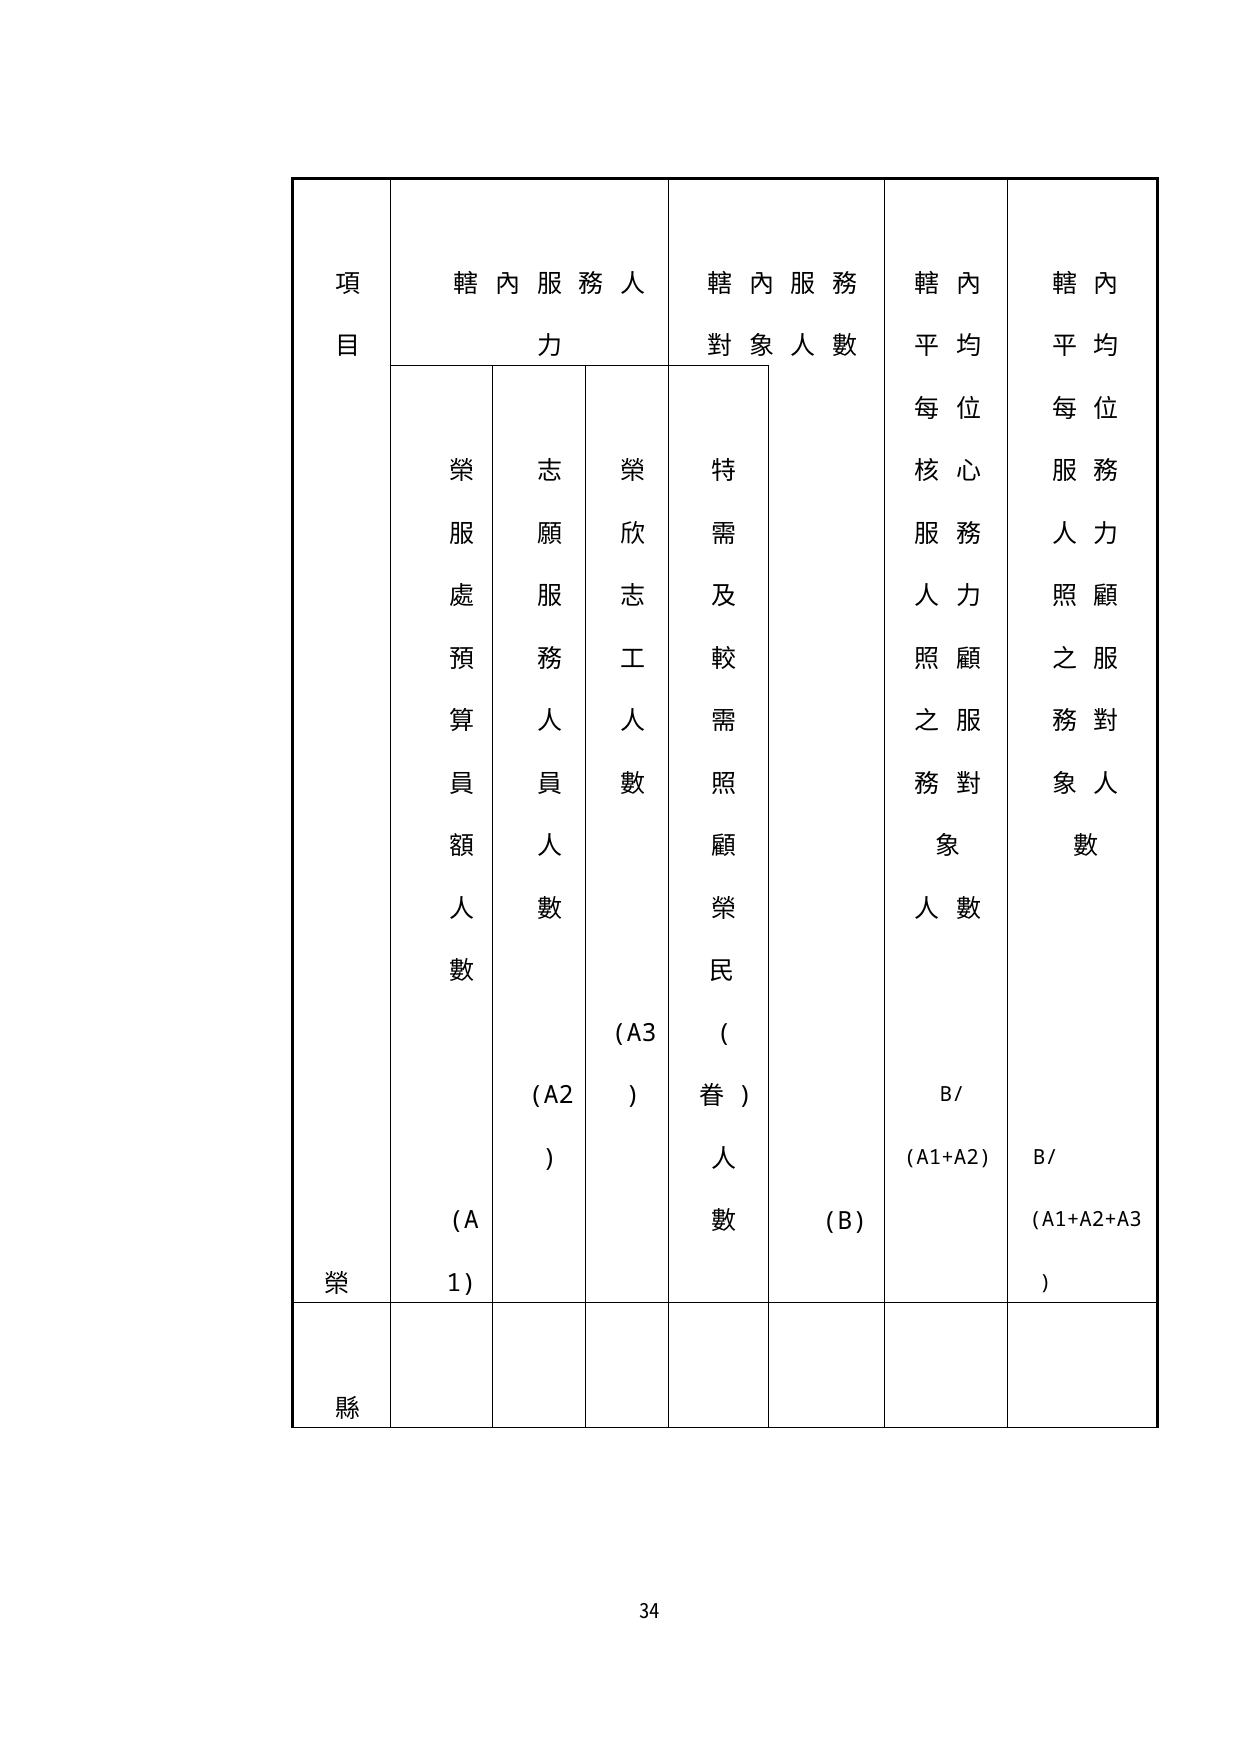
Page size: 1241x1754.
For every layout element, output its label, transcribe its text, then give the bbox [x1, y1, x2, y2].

table_cell [769, 1303, 884, 1427]
table_cell (B) [769, 365, 884, 1302]
table_cell 志願服務人員 人數 (A2) [493, 366, 585, 1302]
table_header 轄內平均 每位核心服務人力照顧之服務對象 人數 B/(A1+A2) [885, 180, 1007, 1302]
table_header 轄內平均 每位服務人力照顧之服務對象人數 B/(A1+A2+A3) [1008, 180, 1156, 1302]
table_header 轄內服務 對象人數 [669, 180, 884, 365]
table_cell [669, 1303, 768, 1427]
table_cell [586, 1303, 668, 1427]
table_cell [391, 1303, 492, 1427]
table_cell 榮服處 預算員額人數 (A1) [391, 366, 492, 1302]
table_cell 榮欣志工人數 (A3) [586, 366, 668, 1302]
table_cell 特需及 較需照顧榮民(眷) 人數 [669, 366, 768, 1302]
table_cell 縣 [294, 1303, 390, 1427]
table_cell [885, 1303, 1007, 1427]
table_header 轄內服務人力 [391, 180, 668, 365]
table_header 項目 榮服處 [294, 180, 390, 1302]
table_cell [493, 1303, 585, 1427]
table_cell [1008, 1303, 1156, 1427]
